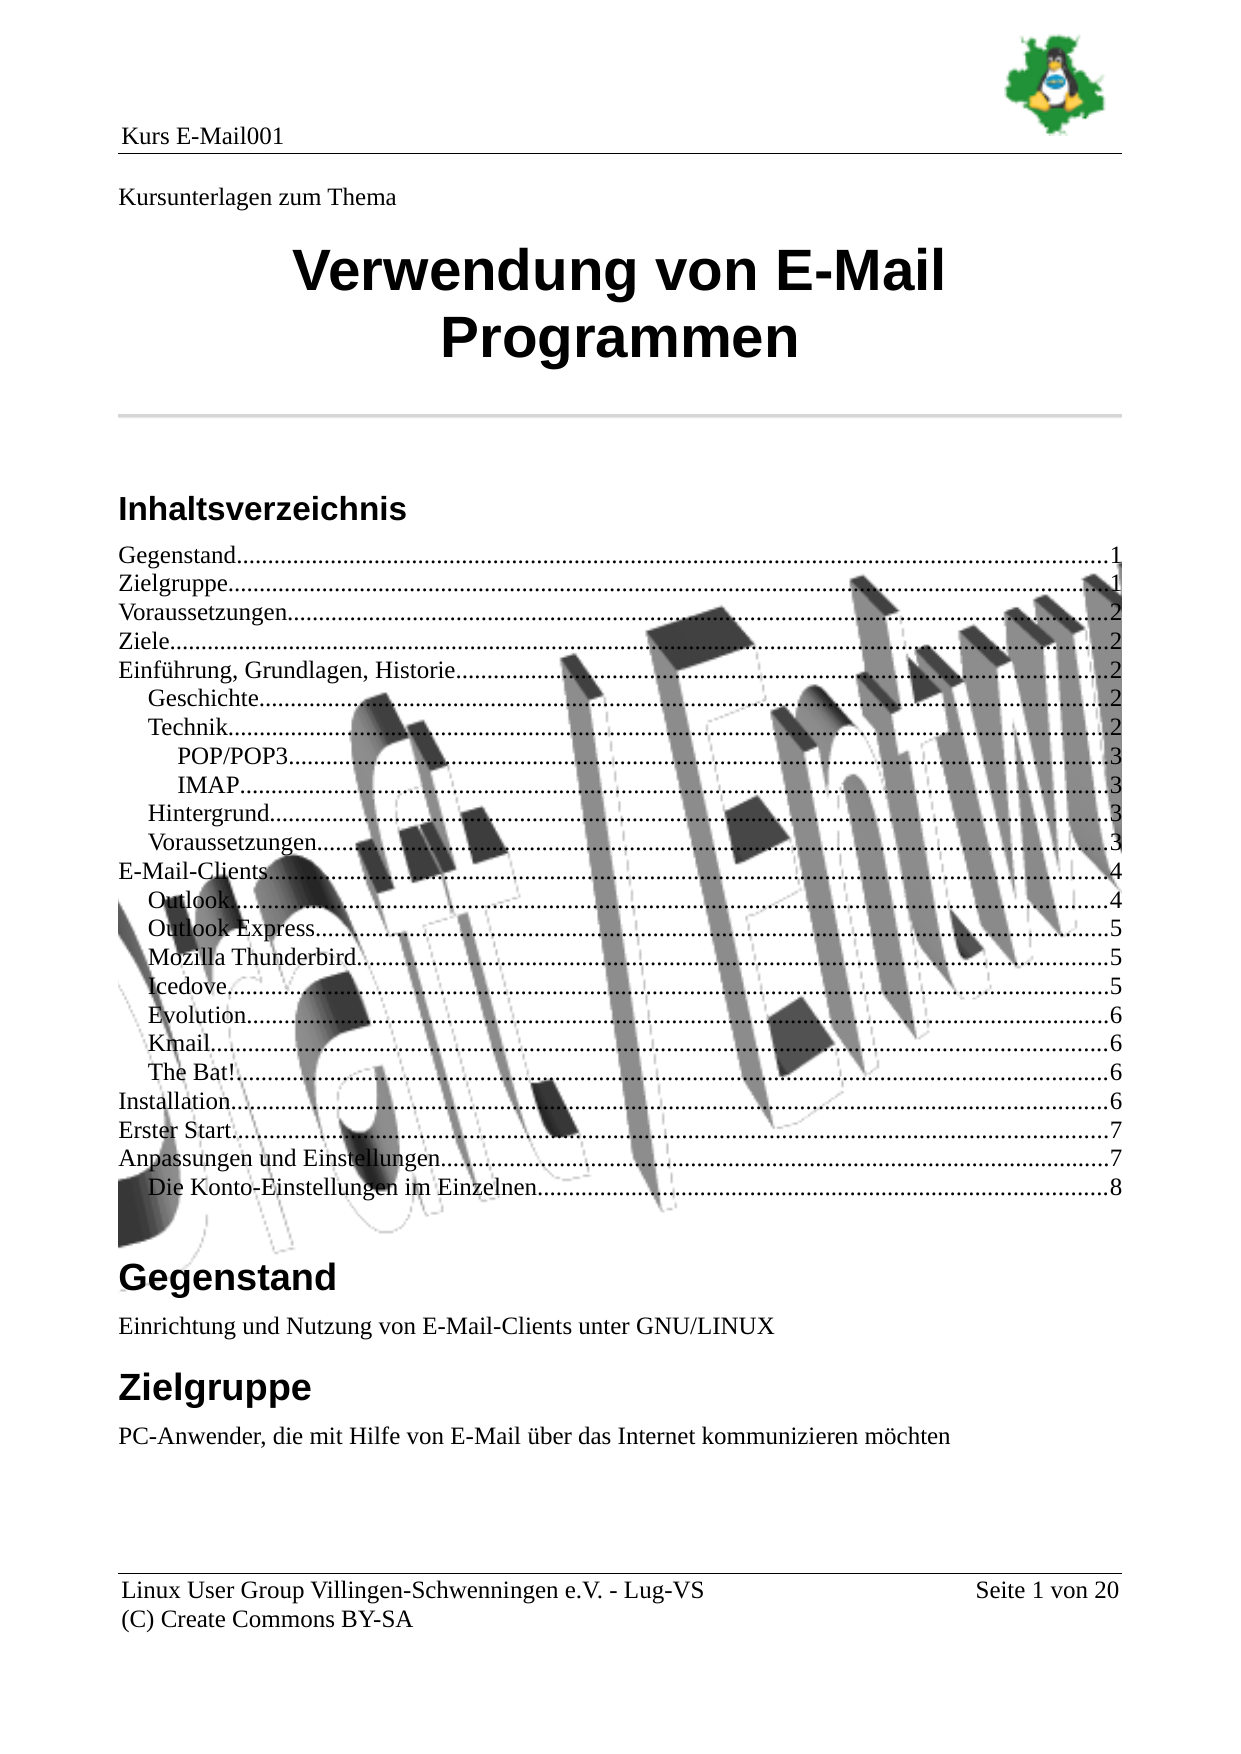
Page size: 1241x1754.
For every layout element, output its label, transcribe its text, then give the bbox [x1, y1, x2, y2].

text Evolution 6 [148, 1000, 1122, 1028]
text Voraussetzungen 3 [148, 827, 1122, 856]
text Icedove 5 [148, 971, 1122, 1000]
text Outlook Express 5 [148, 913, 1122, 942]
text Kmail 6 [148, 1028, 1122, 1057]
subtitle Inhaltsverzeichnis [118, 489, 1122, 527]
text Kursunterlagen zum Thema [118, 182, 1122, 211]
text Hintergrund 3 [148, 798, 1122, 827]
subtitle Zielgruppe [118, 1365, 1122, 1408]
text Technik 2 [148, 712, 1122, 741]
text Mozilla Thunderbird 5 [148, 942, 1122, 971]
text Einführung, Grundlagen, Historie 2 [118, 655, 1122, 683]
text Ziele 2 [118, 626, 1122, 655]
text Outlook 4 [148, 885, 1122, 913]
text Zielgruppe 1 [118, 568, 1122, 597]
text POP/POP3 3 [177, 741, 1122, 770]
picture [1003, 33, 1108, 136]
text Geschichte 2 [148, 683, 1122, 712]
subtitle Gegenstand [118, 1255, 1122, 1298]
picture [220, 529, 1021, 540]
title Verwendung von E-Mail Programmen [118, 236, 1122, 370]
text The Bat! 6 [148, 1057, 1122, 1086]
text E-Mail-Clients 4 [118, 856, 1122, 885]
text Erster Start 7 [118, 1115, 1122, 1143]
text Einrichtung und Nutzung von E-Mail-Clients unter GNU/LINUX [118, 1311, 1122, 1340]
picture [220, 1201, 1021, 1224]
text Die Konto-Einstellungen im Einzelnen 8 [148, 1172, 1122, 1201]
text IMAP 3 [177, 770, 1122, 798]
text Installation 6 [118, 1086, 1122, 1115]
text Anpassungen und Einstellungen 7 [118, 1143, 1122, 1172]
text Gegenstand 1 [118, 540, 1122, 568]
text Voraussetzungen 2 [118, 597, 1122, 626]
text PC-Anwender, die mit Hilfe von E-Mail über das Internet kommunizieren möchten [118, 1421, 1122, 1449]
